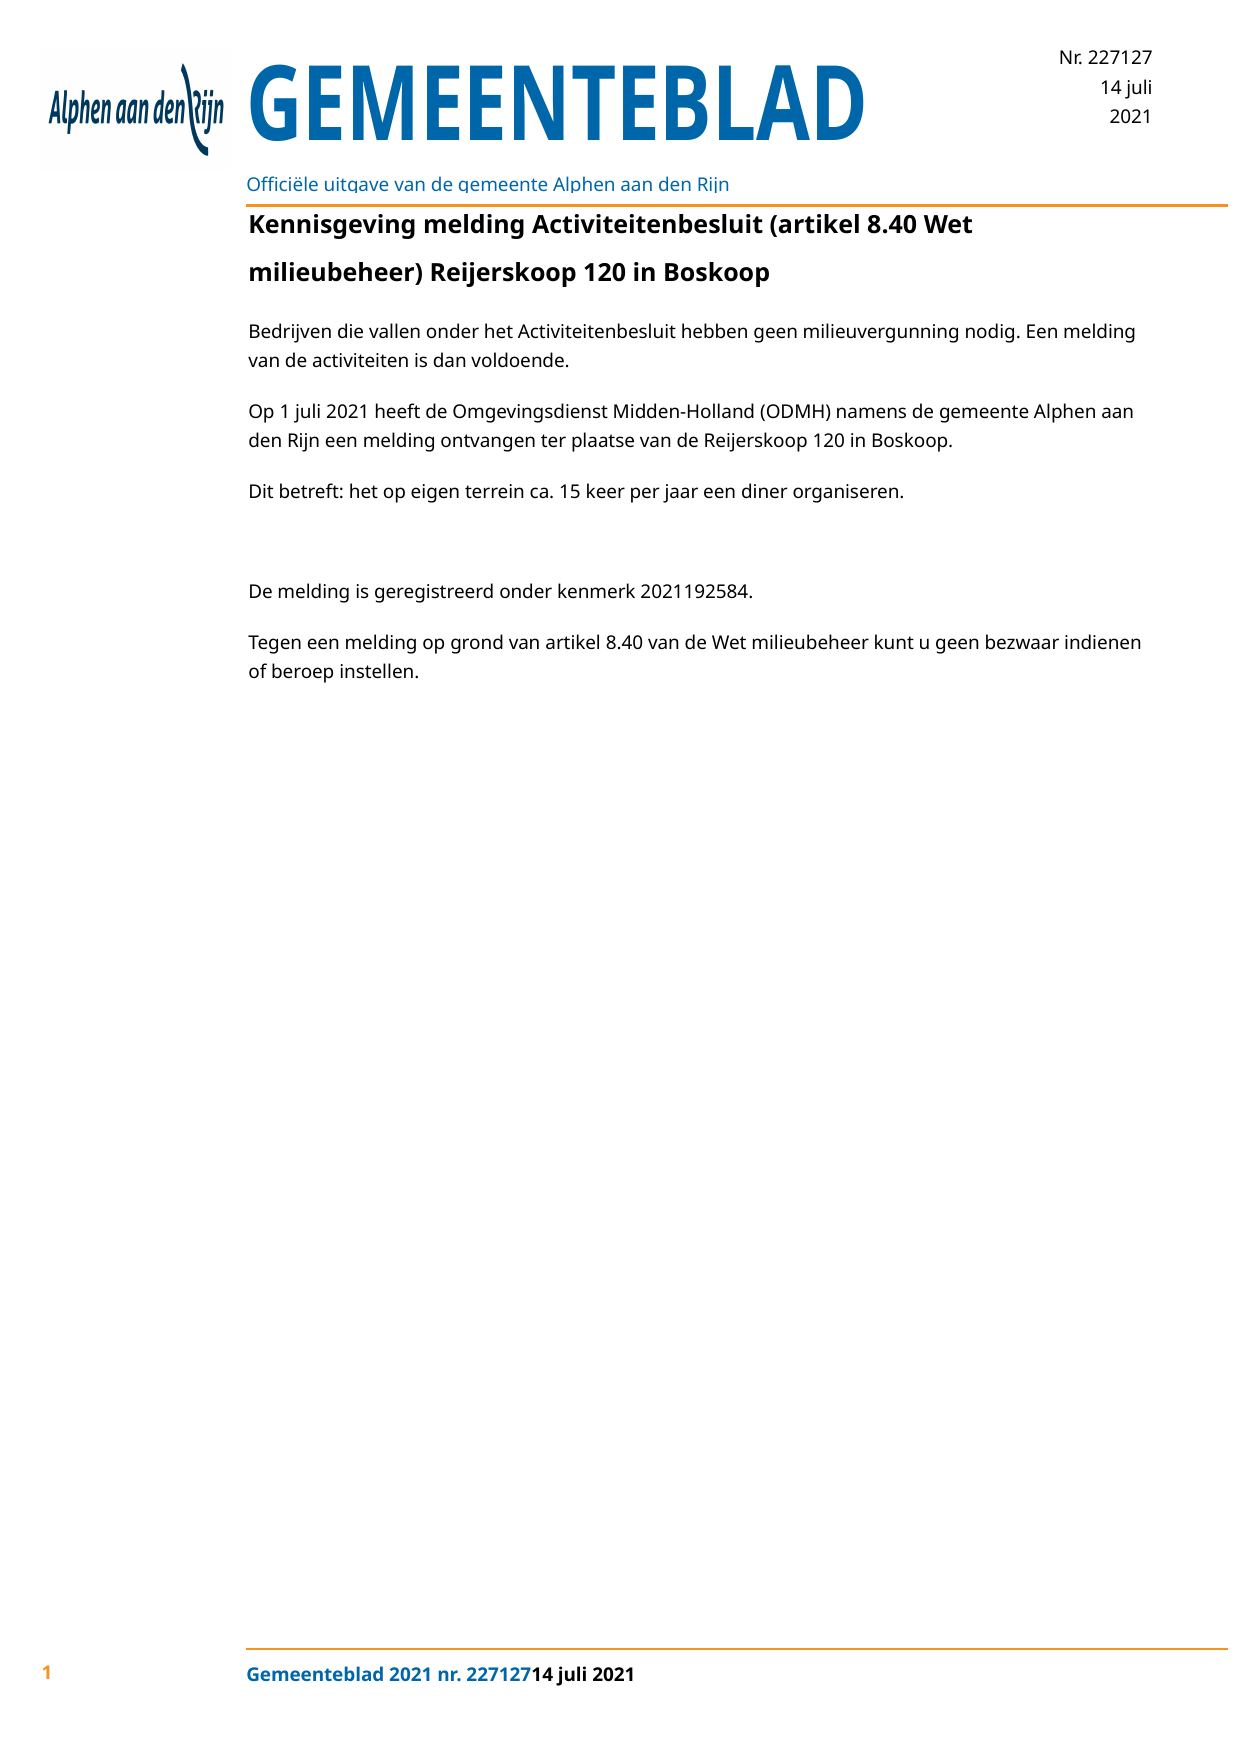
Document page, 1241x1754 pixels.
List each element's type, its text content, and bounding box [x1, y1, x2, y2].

picture [41, 47, 231, 172]
text Tegen een melding op grond van artikel 8.40 van de Wet milieubeheer kunt u geen bezwaar indienen of beroep instellen. [248, 629, 1152, 684]
text De melding is geregistreerd onder kenmerk 2021192584. [248, 579, 1152, 604]
text Op 1 juli 2021 heeft de Omgevingsdienst Midden-Holland (ODMH) namens de gemeente Alphen aan den Rijn een melding ontvangen ter plaatse van de Reijerskoop 120 in Boskoop. [248, 398, 1152, 453]
text Kennisgeving melding Activiteitenbesluit (artikel 8.40 Wet milieubeheer) Reijerskoop 120 in Boskoop [248, 207, 1152, 288]
text Bedrijven die vallen onder het Activiteitenbesluit hebben geen milieuvergunning nodig. Een melding van de activiteiten is dan voldoende. [248, 318, 1152, 373]
text Dit betreft: het op eigen terrein ca. 15 keer per jaar een diner organiseren. [248, 478, 1152, 504]
